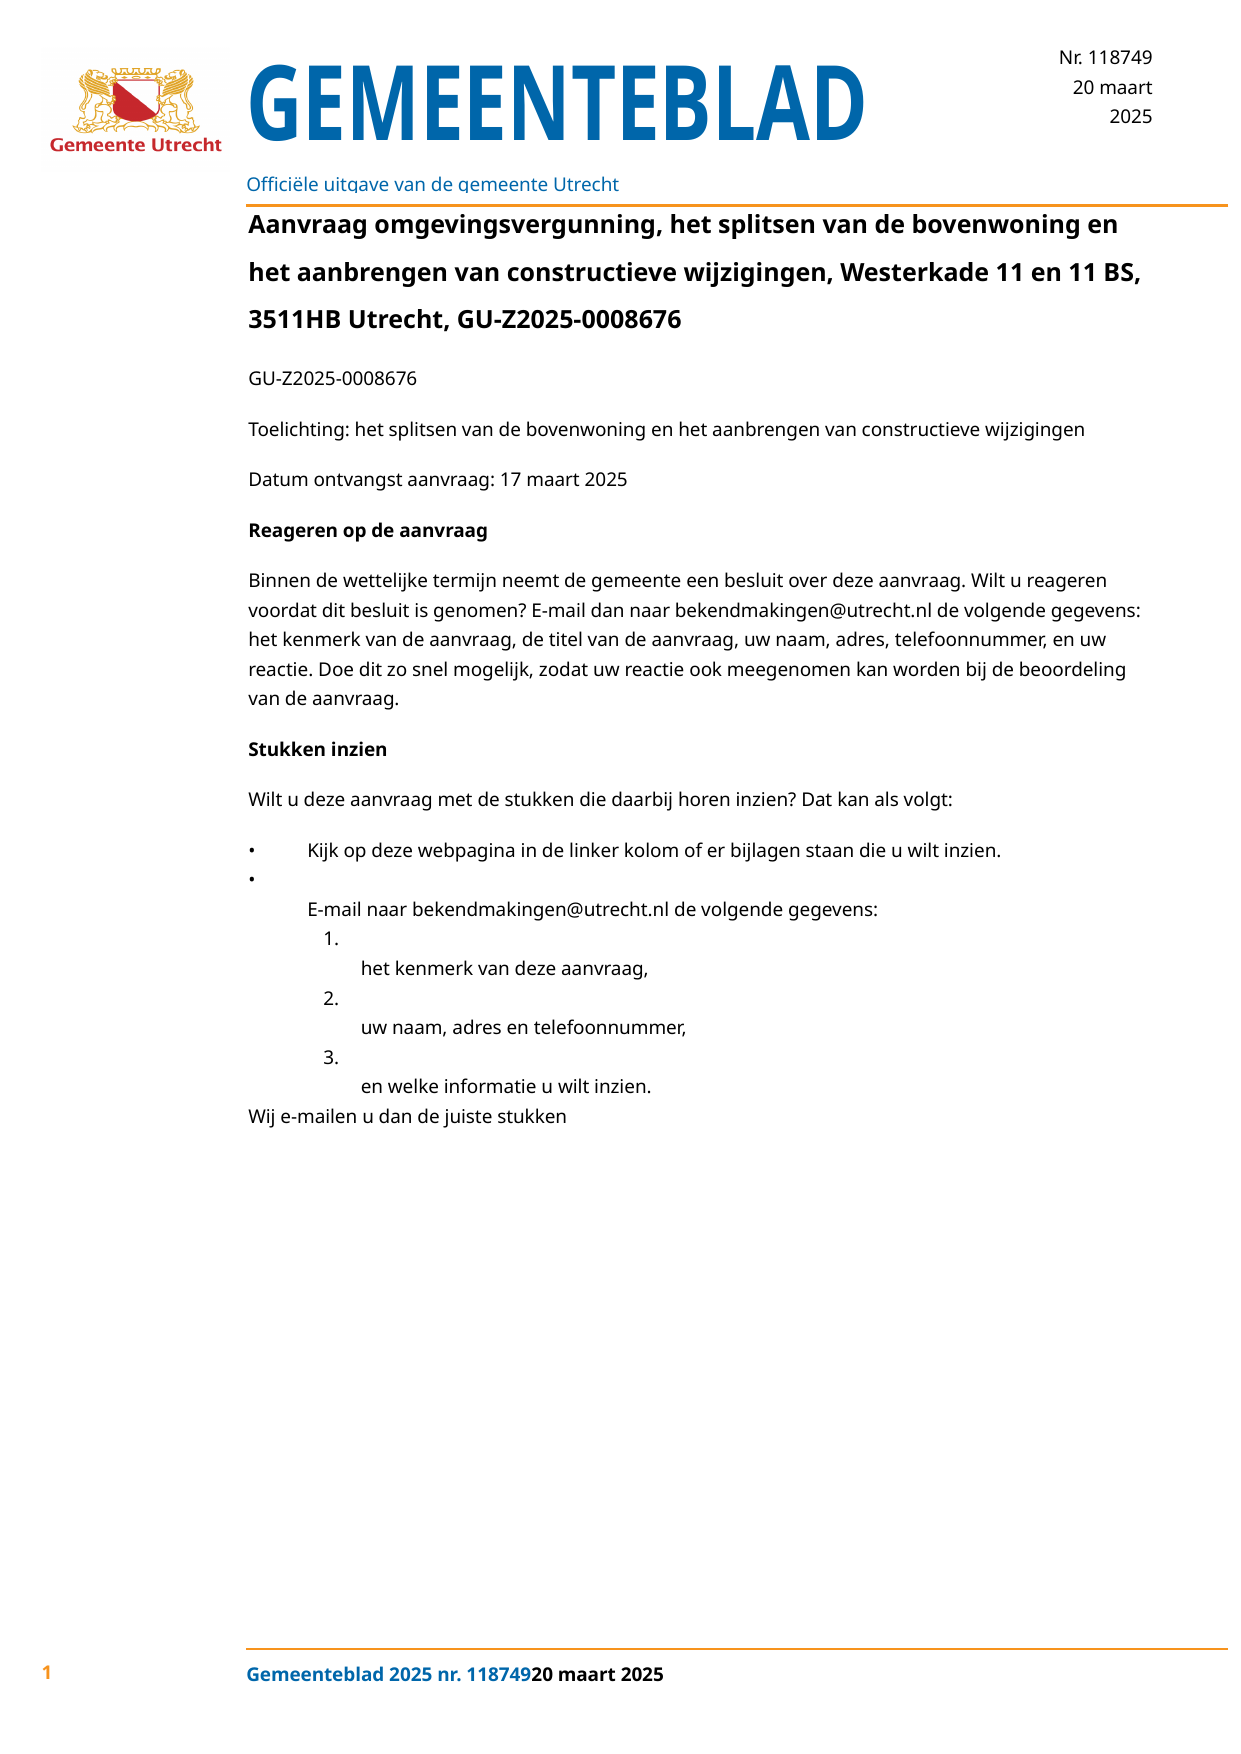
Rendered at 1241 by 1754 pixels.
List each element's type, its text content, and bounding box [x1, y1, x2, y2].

picture [41, 47, 231, 172]
list het kenmerk van deze aanvraag, [323, 955, 1152, 981]
list en welke informatie u wilt inzien. [323, 1073, 1152, 1099]
list uw naam, adres en telefoonnummer, [323, 1014, 1152, 1040]
text Wilt u deze aanvraag met de stukken die daarbij horen inzien? Dat kan als volgt: [248, 786, 1152, 812]
list Kijk op deze webpagina in de linker kolom of er bijlagen staan die u wilt inzien. [248, 837, 1152, 862]
text Aanvraag omgevingsvergunning, het splitsen van de bovenwoning en het aanbrengen van constructieve wijzigingen, Westerkade 11 en 11 BS, 3511HB Utrecht, GU-Z2025-0008676 [248, 207, 1152, 336]
text Toelichting: het splitsen van de bovenwoning en het aanbrengen van constructieve wijzigingen [248, 416, 1152, 442]
text Wij e-mailen u dan de juiste stukken [248, 1103, 1152, 1129]
text Stukken inzien [248, 736, 1152, 762]
text Binnen de wettelijke termijn neemt de gemeente een besluit over deze aanvraag. Wilt u reageren voordat dit besluit is genomen? E-mail dan naar bekendmakingen@utrecht.nl de volgende gegevens: het kenmerk van de aanvraag, de titel van de aanvraag, uw naam, adres, telefoonnummer, en uw reactie. Doe dit zo snel mogelijk, zodat uw reactie ook meegenomen kan worden bij de beoordeling van de aanvraag. [248, 567, 1152, 711]
list E-mail naar bekendmakingen@utrecht.nl de volgende gegevens: [248, 896, 1152, 922]
text GU-Z2025-0008676 [248, 366, 1152, 391]
text Reageren op de aanvraag [248, 517, 1152, 542]
text Datum ontvangst aanvraag: 17 maart 2025 [248, 466, 1152, 492]
